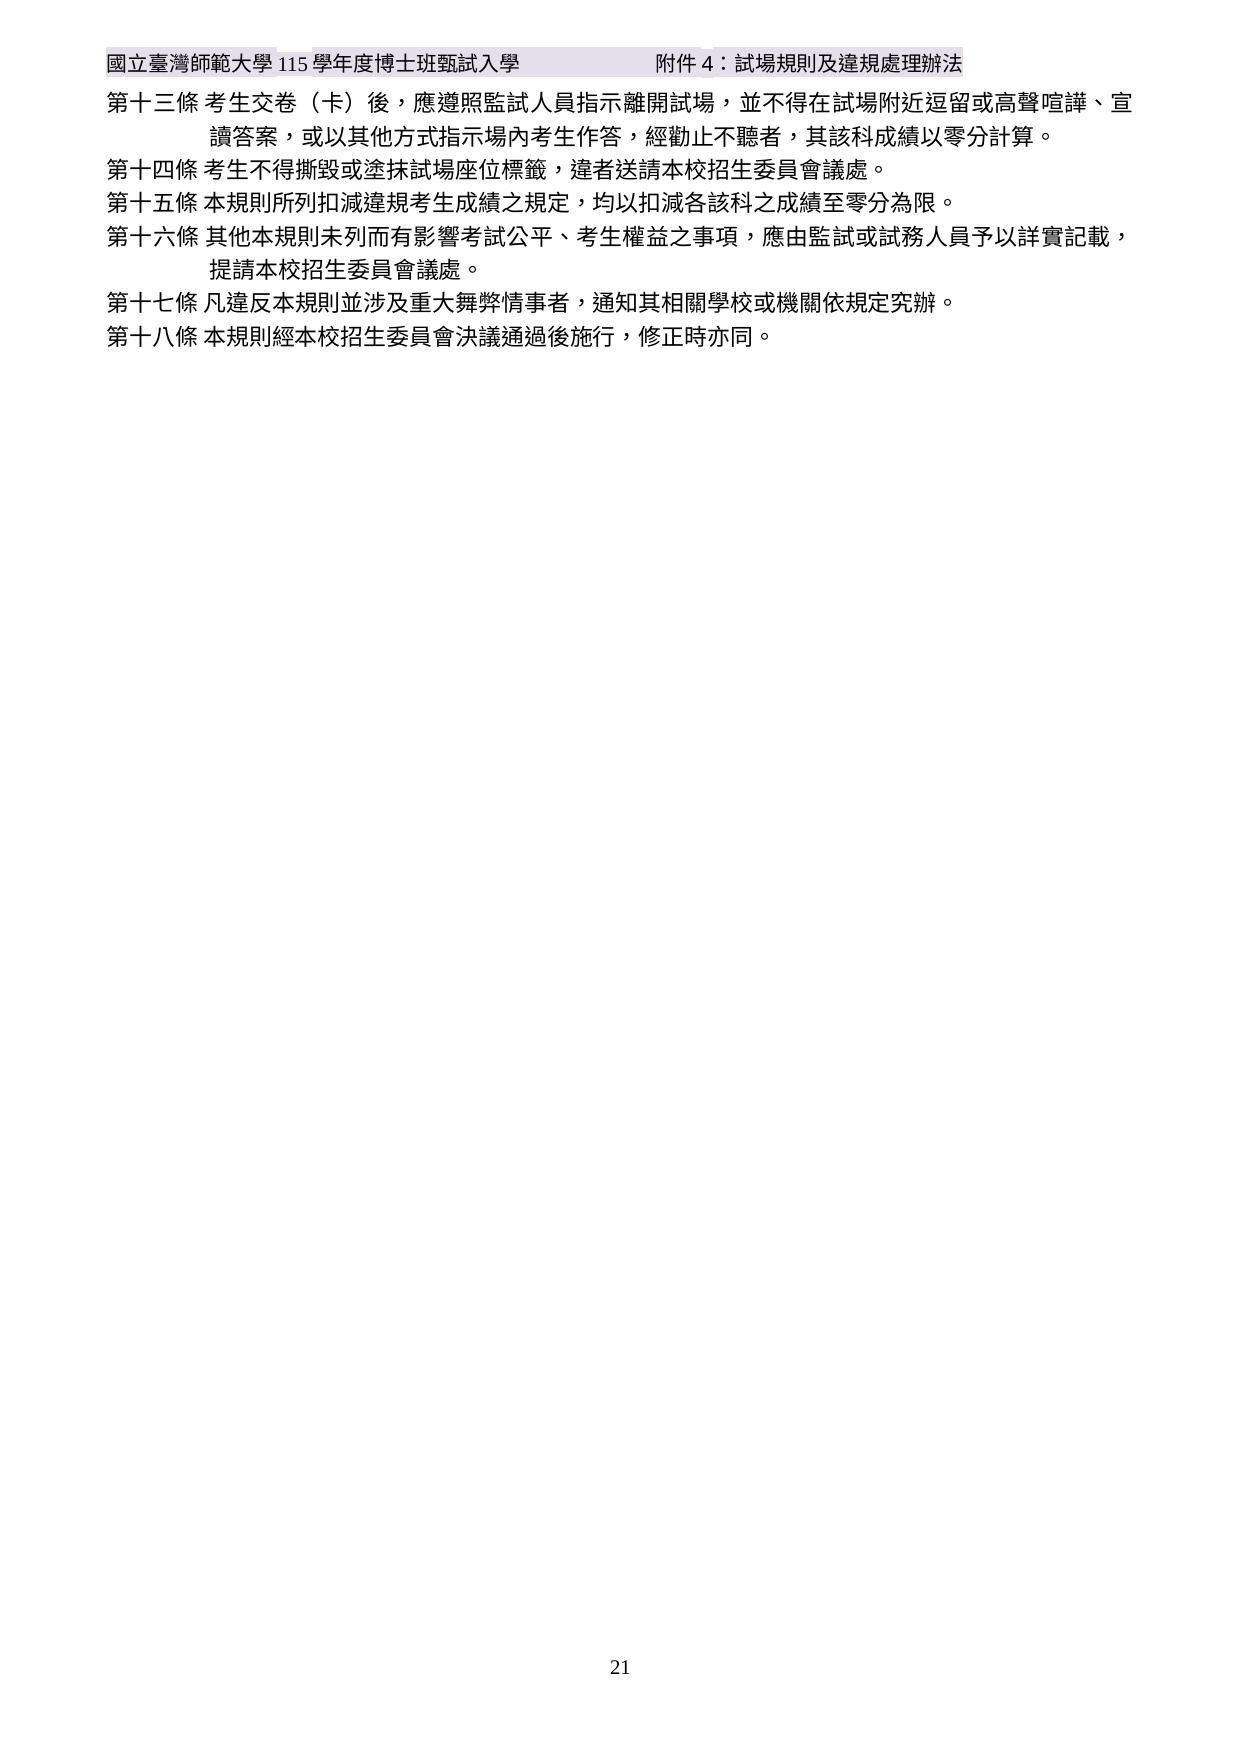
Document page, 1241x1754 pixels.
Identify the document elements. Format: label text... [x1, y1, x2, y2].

text 第十七條 凡違反本規則並涉及重大舞弊情事者，通知其相關學校或機關依規定究辦。 [106, 285, 1134, 318]
text 第十八條 本規則經本校招生委員會決議通過後施行，修正時亦同。 [106, 318, 1134, 352]
text 第十三條 考生交卷（卡）後，應遵照監試人員指示離開試場，並不得在試場附近逗留或高聲喧譁、宣讀答案，或以其他方式指示場內考生作答，經勸止不聽者，其該科成績以零分計算。 [106, 85, 1134, 152]
text 第十六條 其他本規則未列而有影響考試公平、考生權益之事項，應由監試或試務人員予以詳實記載，提請本校招生委員會議處。 [106, 218, 1134, 285]
text 第十四條 考生不得撕毀或塗抹試場座位標籤，違者送請本校招生委員會議處。 [106, 152, 1134, 185]
text 第十五條 本規則所列扣減違規考生成績之規定，均以扣減各該科之成績至零分為限。 [106, 185, 1134, 218]
